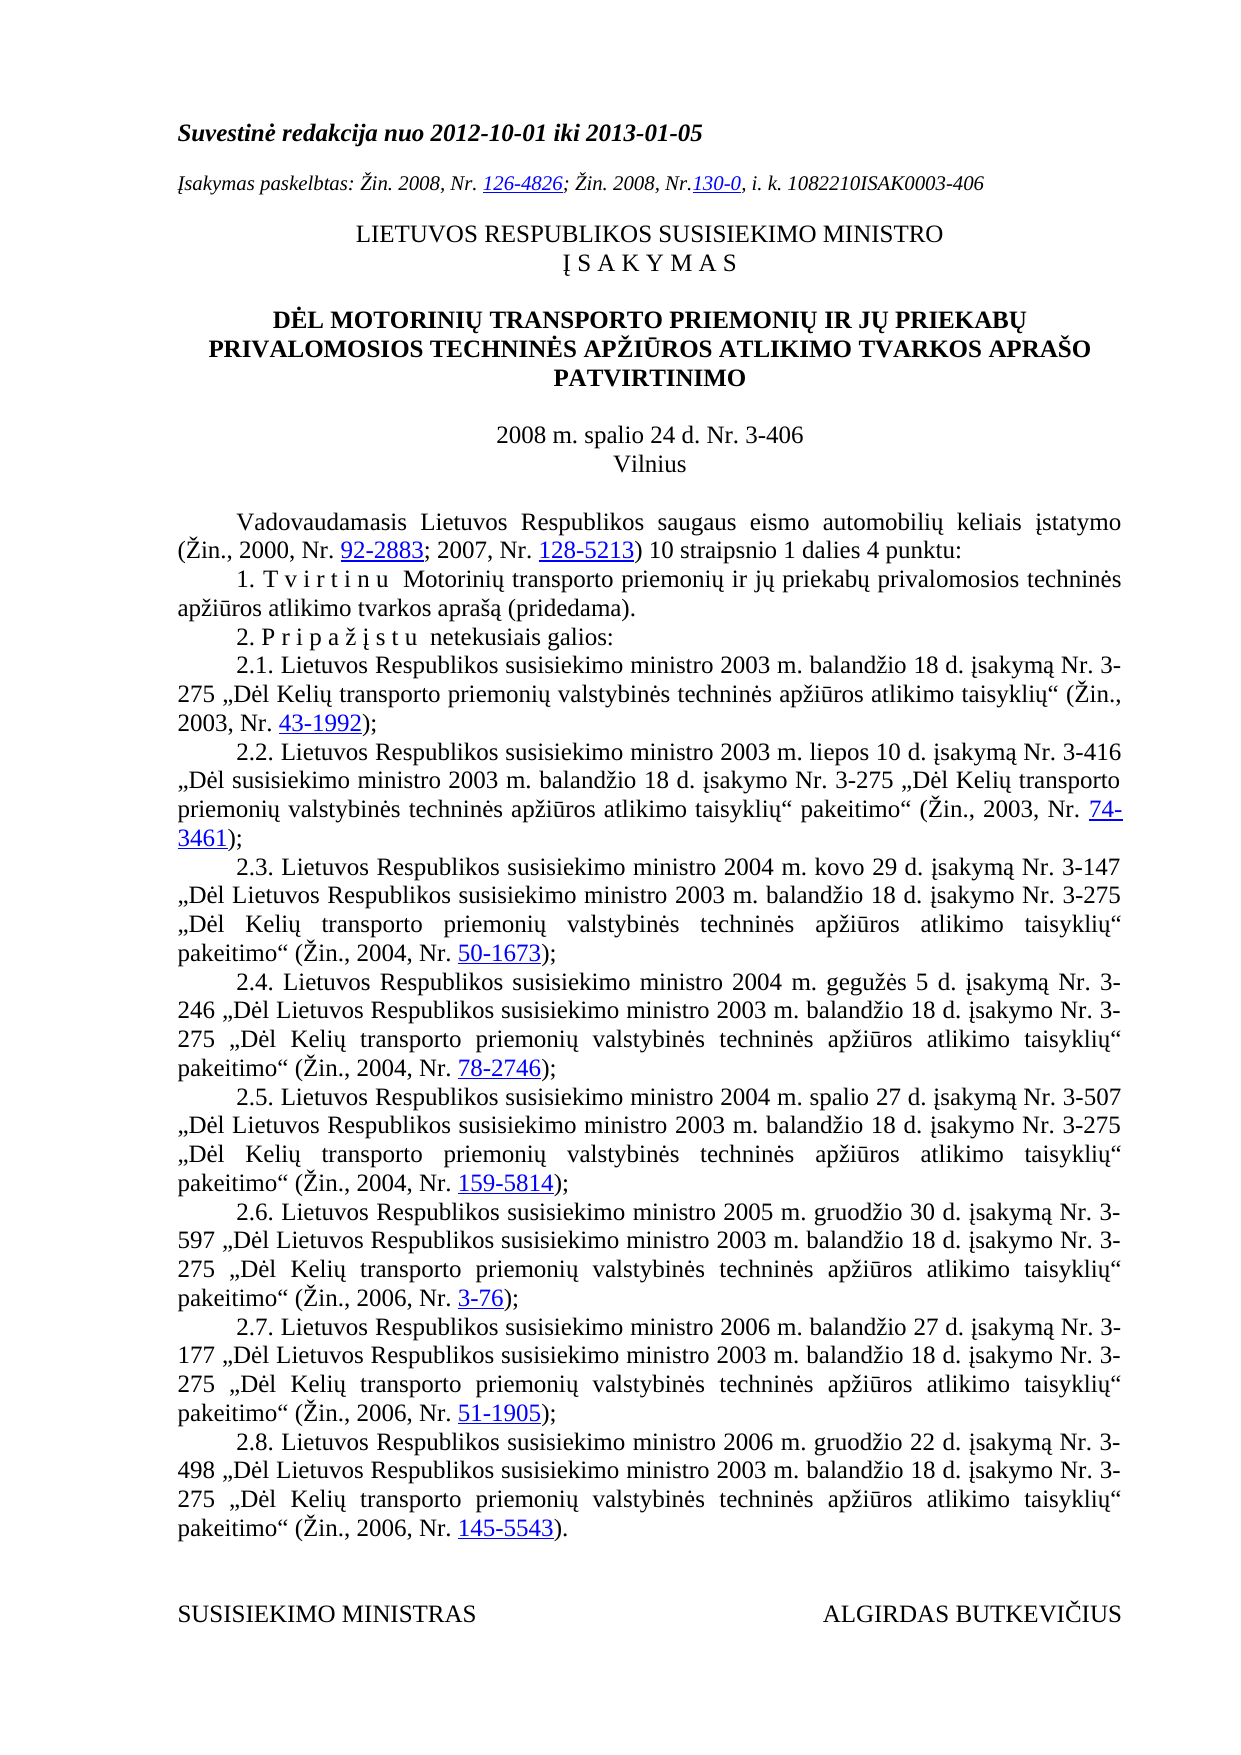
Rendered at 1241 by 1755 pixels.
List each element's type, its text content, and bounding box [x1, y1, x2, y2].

text Vadovaudamasis Lietuvos Respublikos saugaus eismo automobilių keliais įstatymo (Žin., 2000, Nr. 92-2883; 2007, Nr. 128-5213) 10 straipsnio 1 dalies 4 punktu: [177, 507, 1122, 564]
text 2.5. Lietuvos Respublikos susisiekimo ministro 2004 m. spalio 27 d. įsakymą Nr. 3-507 „Dėl Lietuvos Respublikos susisiekimo ministro 2003 m. balandžio 18 d. įsakymo Nr. 3-275 „Dėl Kelių transporto priemonių valstybinės techninės apžiūros atlikimo taisyklių“ pakeitimo“ (Žin., 2004, Nr. 159-5814); [177, 1082, 1122, 1197]
text 2.8. Lietuvos Respublikos susisiekimo ministro 2006 m. gruodžio 22 d. įsakymą Nr. 3-498 „Dėl Lietuvos Respublikos susisiekimo ministro 2003 m. balandžio 18 d. įsakymo Nr. 3-275 „Dėl Kelių transporto priemonių valstybinės techninės apžiūros atlikimo taisyklių“ pakeitimo“ (Žin., 2006, Nr. 145-5543). [177, 1427, 1122, 1542]
text 2.3. Lietuvos Respublikos susisiekimo ministro 2004 m. kovo 29 d. įsakymą Nr. 3-147 „Dėl Lietuvos Respublikos susisiekimo ministro 2003 m. balandžio 18 d. įsakymo Nr. 3-275 „Dėl Kelių transporto priemonių valstybinės techninės apžiūros atlikimo taisyklių“ pakeitimo“ (Žin., 2004, Nr. 50-1673); [177, 852, 1122, 967]
text Suvestinė redakcija nuo 2012-10-01 iki 2013-01-05 [177, 118, 1122, 147]
text 2008 m. spalio 24 d. Nr. 3-406 [177, 420, 1122, 449]
text 2.1. Lietuvos Respublikos susisiekimo ministro 2003 m. balandžio 18 d. įsakymą Nr. 3-275 „Dėl Kelių transporto priemonių valstybinės techninės apžiūros atlikimo taisyklių“ (Žin., 2003, Nr. 43-1992); [177, 650, 1122, 737]
text Vilnius [177, 449, 1122, 478]
text 2.6. Lietuvos Respublikos susisiekimo ministro 2005 m. gruodžio 30 d. įsakymą Nr. 3-597 „Dėl Lietuvos Respublikos susisiekimo ministro 2003 m. balandžio 18 d. įsakymo Nr. 3-275 „Dėl Kelių transporto priemonių valstybinės techninės apžiūros atlikimo taisyklių“ pakeitimo“ (Žin., 2006, Nr. 3-76); [177, 1197, 1122, 1312]
text ĮSAKYMAS [177, 248, 1122, 277]
text 1. Tvirtinu Motorinių transporto priemonių ir jų priekabų privalomosios techninės apžiūros atlikimo tvarkos aprašą (pridedama). [177, 564, 1122, 622]
text Įsakymas paskelbtas: Žin. 2008, Nr. 126-4826; Žin. 2008, Nr.130-0, i. k. 1082210ISAK0003-406 [177, 171, 1122, 195]
text DĖL MOTORINIŲ TRANSPORTO PRIEMONIŲ IR JŲ PRIEKABŲ PRIVALOMOSIOS TECHNINĖS APŽIŪROS ATLIKIMO TVARKOS APRAŠO PATVIRTINIMO [177, 305, 1122, 392]
text 2.7. Lietuvos Respublikos susisiekimo ministro 2006 m. balandžio 27 d. įsakymą Nr. 3-177 „Dėl Lietuvos Respublikos susisiekimo ministro 2003 m. balandžio 18 d. įsakymo Nr. 3-275 „Dėl Kelių transporto priemonių valstybinės techninės apžiūros atlikimo taisyklių“ pakeitimo“ (Žin., 2006, Nr. 51-1905); [177, 1312, 1122, 1427]
text 2.4. Lietuvos Respublikos susisiekimo ministro 2004 m. gegužės 5 d. įsakymą Nr. 3-246 „Dėl Lietuvos Respublikos susisiekimo ministro 2003 m. balandžio 18 d. įsakymo Nr. 3-275 „Dėl Kelių transporto priemonių valstybinės techninės apžiūros atlikimo taisyklių“ pakeitimo“ (Žin., 2004, Nr. 78-2746); [177, 967, 1122, 1082]
text 2.2. Lietuvos Respublikos susisiekimo ministro 2003 m. liepos 10 d. įsakymą Nr. 3-416 „Dėl susisiekimo ministro 2003 m. balandžio 18 d. įsakymo Nr. 3-275 „Dėl Kelių transporto priemonių valstybinės techninės apžiūros atlikimo taisyklių“ pakeitimo“ (Žin., 2003, Nr. 74-3461); [177, 737, 1122, 852]
text LIETUVOS RESPUBLIKOS SUSISIEKIMO MINISTRO [177, 219, 1122, 248]
text 2. Pripažįstu netekusiais galios: [177, 622, 1122, 650]
text SUSISIEKIMO MINISTRAS ALGIRDAS BUTKEVIČIUS [177, 1599, 1122, 1628]
